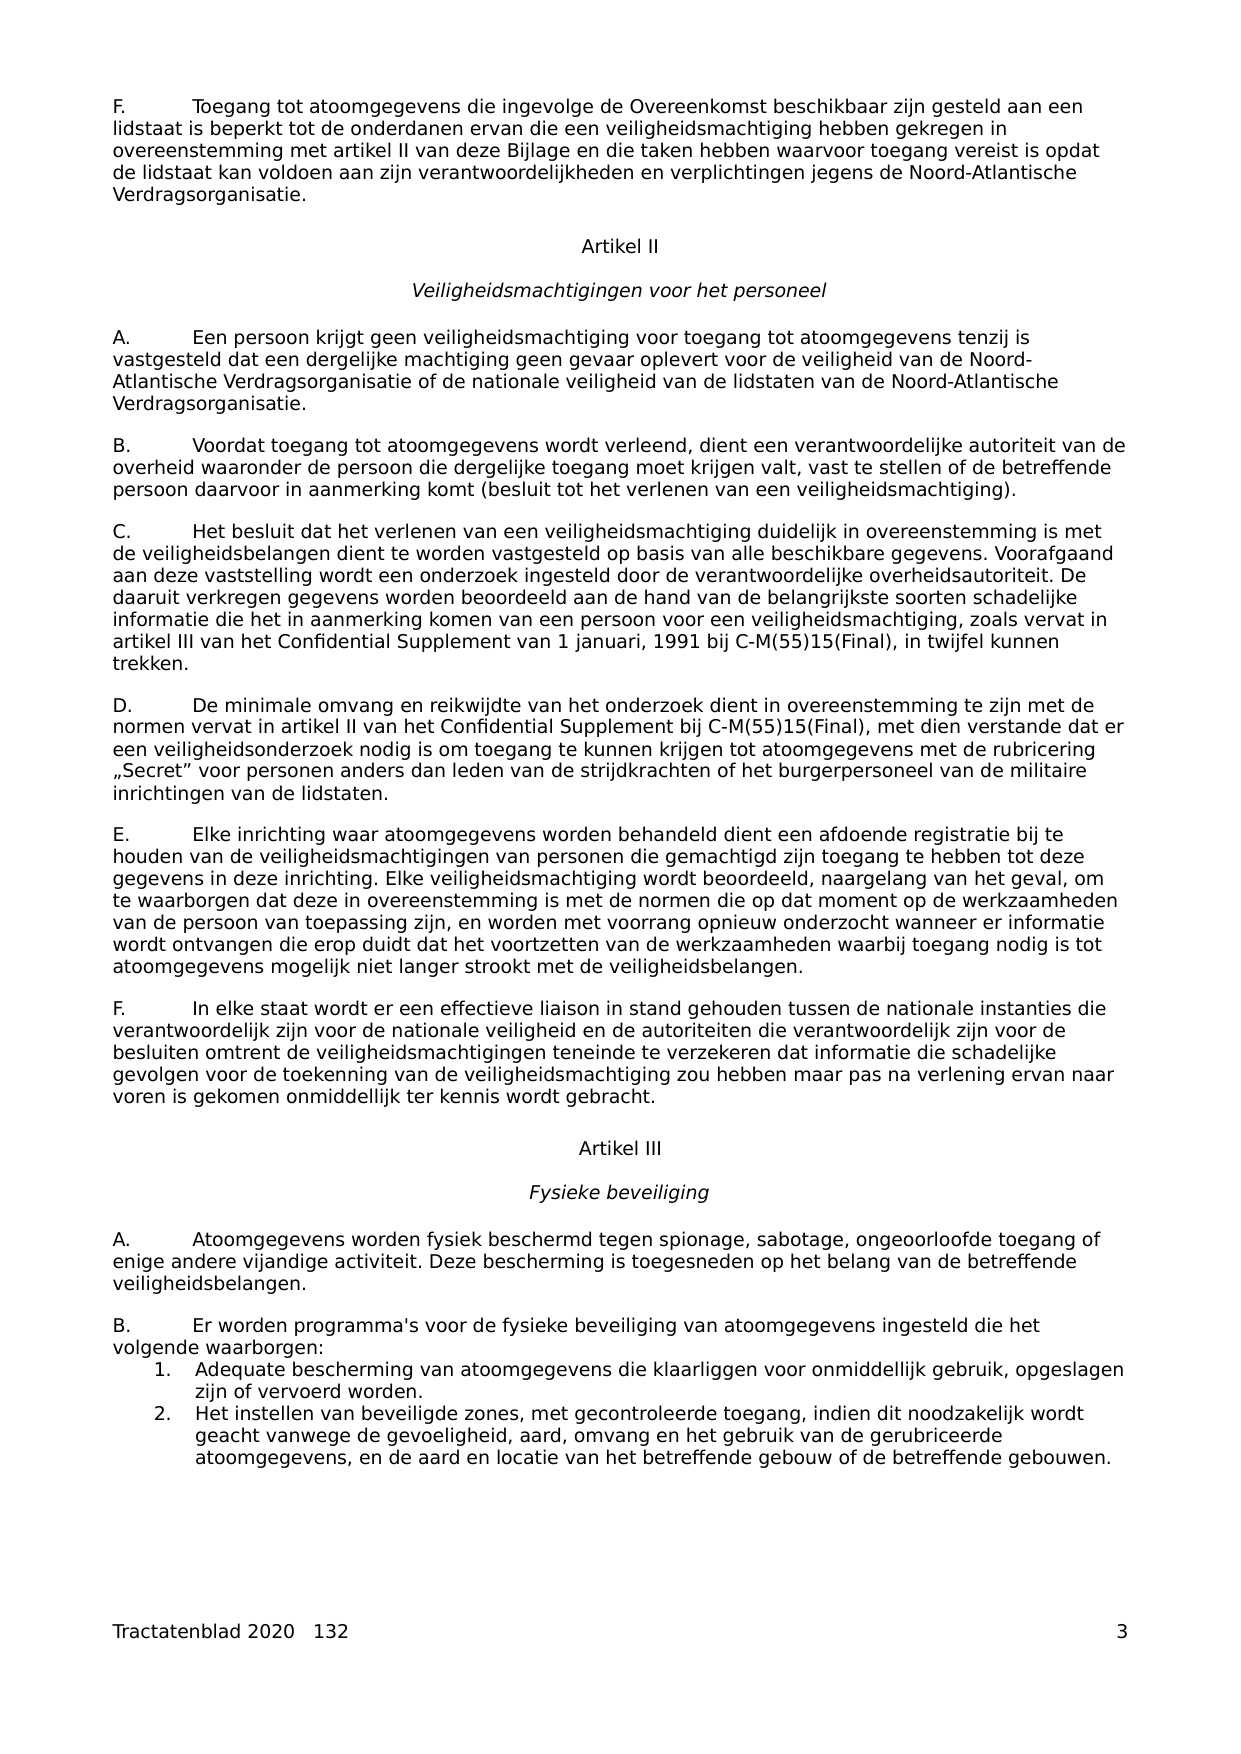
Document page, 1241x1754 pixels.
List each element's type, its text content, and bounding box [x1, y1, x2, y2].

text B. Er worden programma's voor de fysieke beveiliging van atoomgegevens ingesteld die het volgende waarborgen: [112, 1315, 1128, 1359]
subtitle Artikel III Fysieke beveiliging [112, 1138, 1128, 1204]
text E. Elke inrichting waar atoomgegevens worden behandeld dient een afdoende registratie bij te houden van de veiligheidsmachtigingen van personen die gemachtigd zijn toegang te hebben tot deze gegevens in deze inrichting. Elke veiligheidsmachtiging wordt beoordeeld, naargelang van het geval, om te waarborgen dat deze in overeenstemming is met de normen die op dat moment op de werkzaamheden van de persoon van toepassing zijn, en worden met voorrang opnieuw onderzocht wanneer er informatie wordt ontvangen die erop duidt dat het voortzetten van de werkzaamheden waarbij toegang nodig is tot atoomgegevens mogelijk niet langer strookt met de veiligheidsbelangen. [112, 824, 1128, 978]
text B. Voordat toegang tot atoomgegevens wordt verleend, dient een verantwoordelijke autoriteit van de overheid waaronder de persoon die dergelijke toegang moet krijgen valt, vast te stellen of de betreffende persoon daarvoor in aanmerking komt (besluit tot het verlenen van een veiligheidsmachtiging). [112, 435, 1128, 501]
text A. Atoomgegevens worden fysiek beschermd tegen spionage, sabotage, ongeoorloofde toegang of enige andere vijandige activiteit. Deze bescherming is toegesneden op het belang van de betreffende veiligheidsbelangen. [112, 1229, 1128, 1295]
subtitle Artikel II Veiligheidsmachtigingen voor het personeel [112, 236, 1128, 302]
text A. Een persoon krijgt geen veiligheidsmachtiging voor toegang tot atoomgegevens tenzij is vastgesteld dat een dergelijke machtiging geen gevaar oplevert voor de veiligheid van de Noord-Atlantische Verdragsorganisatie of de nationale veiligheid van de lidstaten van de Noord-Atlantische Verdragsorganisatie. [112, 327, 1128, 415]
text F. Toegang tot atoomgegevens die ingevolge de Overeenkomst beschikbaar zijn gesteld aan een lidstaat is beperkt tot de onderdanen ervan die een veiligheidsmachtiging hebben gekregen in overeenstemming met artikel II van deze Bijlage en die taken hebben waarvoor toegang vereist is opdat de lidstaat kan voldoen aan zijn verantwoordelijkheden en verplichtingen jegens de Noord-Atlantische Verdragsorganisatie. [112, 96, 1128, 206]
text C. Het besluit dat het verlenen van een veiligheidsmachtiging duidelijk in overeenstemming is met de veiligheidsbelangen dient te worden vastgesteld op basis van alle beschikbare gegevens. Voorafgaand aan deze vaststelling wordt een onderzoek ingesteld door de verantwoordelijke overheidsautoriteit. De daaruit verkregen gegevens worden beoordeeld aan de hand van de belangrijkste soorten schadelijke informatie die het in aanmerking komen van een persoon voor een veiligheidsmachtiging, zoals vervat in artikel III van het Confidential Supplement van 1 januari, 1991 bij C-M(55)15(Final), in twijfel kunnen trekken. [112, 521, 1128, 674]
text D. De minimale omvang en reikwijdte van het onderzoek dient in overeenstemming te zijn met de normen vervat in artikel II van het Confidential Supplement bij C-M(55)15(Final), met dien verstande dat er een veiligheidsonderzoek nodig is om toegang te kunnen krijgen tot atoomgegevens met de rubricering „Secret” voor personen anders dan leden van de strijdkrachten of het burgerpersoneel van de militaire inrichtingen van de lidstaten. [112, 694, 1128, 804]
text 1. Adequate bescherming van atoomgegevens die klaarliggen voor onmiddellijk gebruik, opgeslagen zijn of vervoerd worden. [153, 1359, 1128, 1403]
text F. In elke staat wordt er een effectieve liaison in stand gehouden tussen de nationale instanties die verantwoordelijk zijn voor de nationale veiligheid en de autoriteiten die verantwoordelijk zijn voor de besluiten omtrent de veiligheidsmachtigingen teneinde te verzekeren dat informatie die schadelijke gevolgen voor de toekenning van de veiligheidsmachtiging zou hebben maar pas na verlening ervan naar voren is gekomen onmiddellijk ter kennis wordt gebracht. [112, 998, 1128, 1108]
text 2. Het instellen van beveiligde zones, met gecontroleerde toegang, indien dit noodzakelijk wordt geacht vanwege de gevoeligheid, aard, omvang en het gebruik van de gerubriceerde atoomgegevens, en de aard en locatie van het betreffende gebouw of de betreffende gebouwen. [153, 1403, 1128, 1469]
